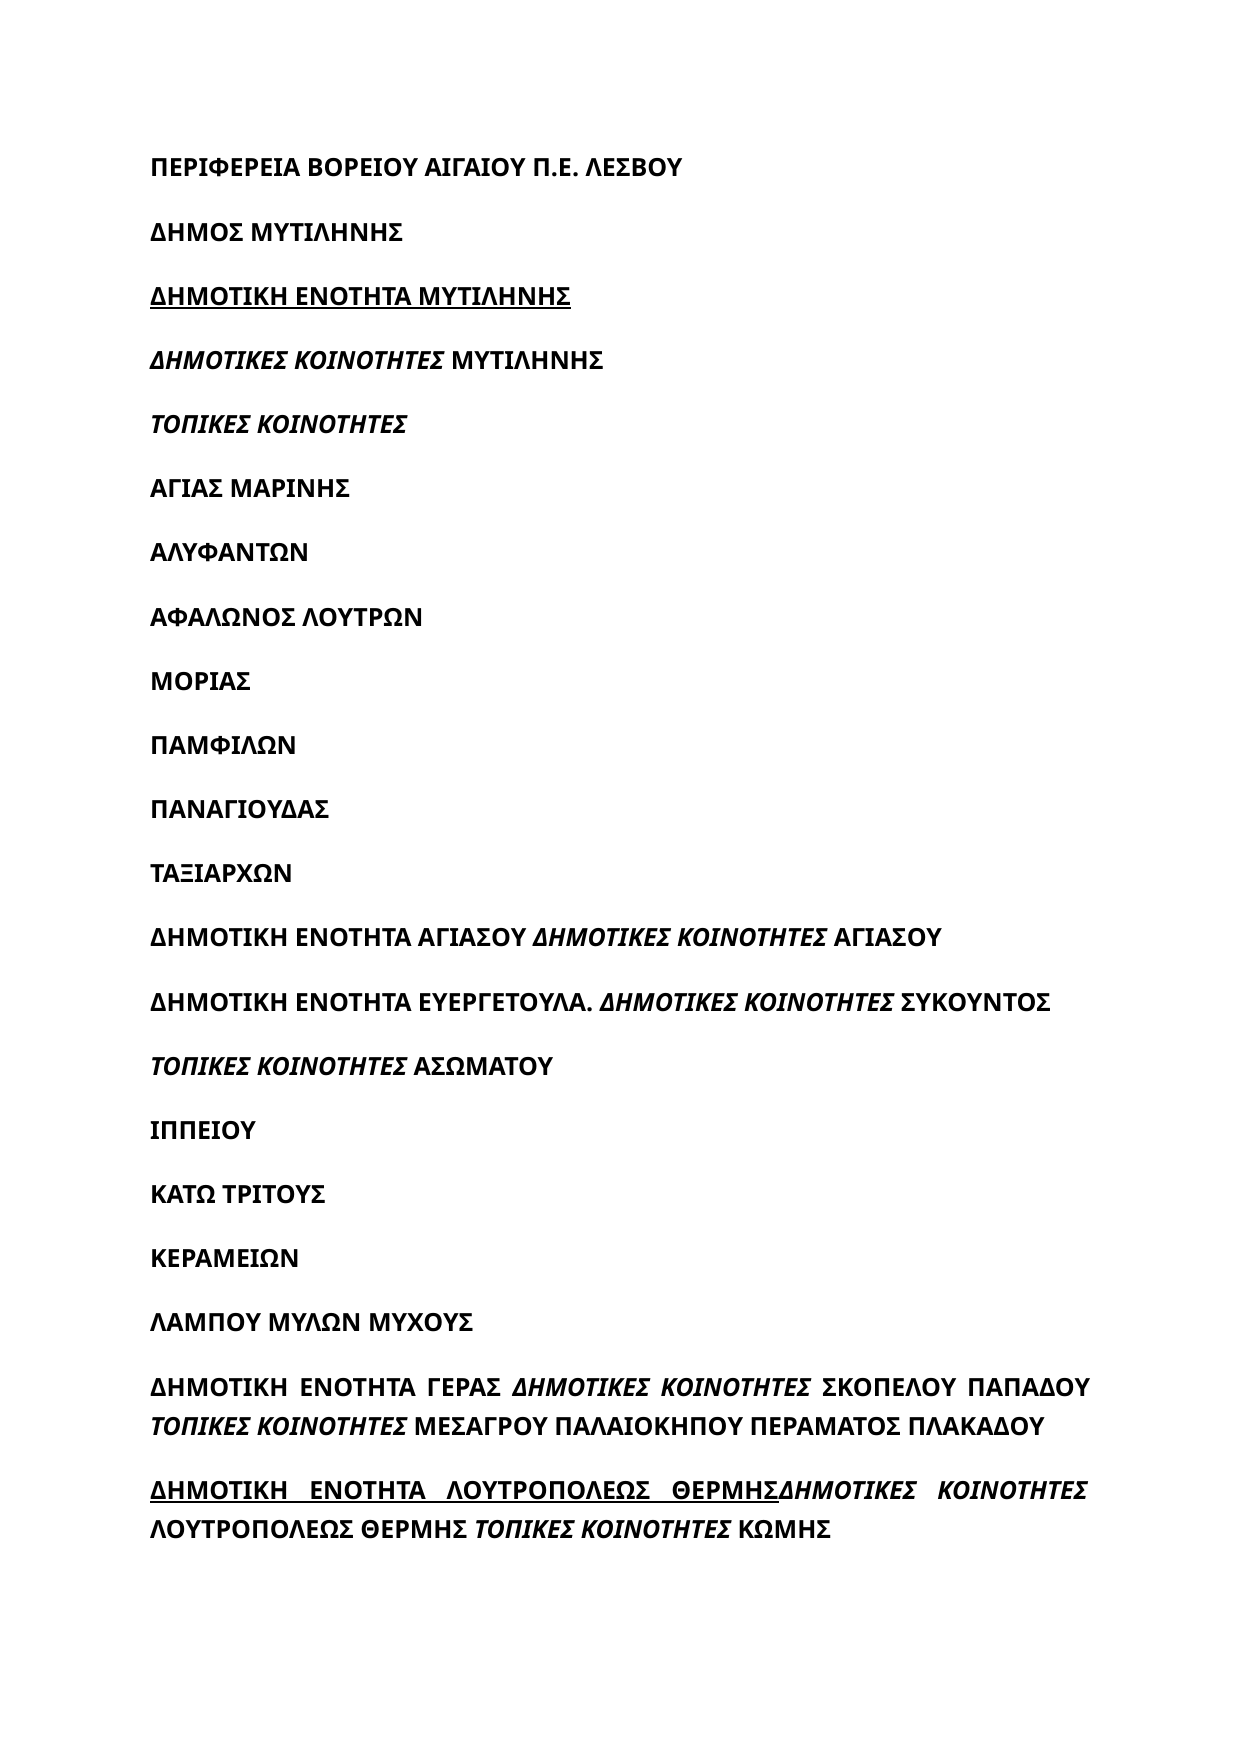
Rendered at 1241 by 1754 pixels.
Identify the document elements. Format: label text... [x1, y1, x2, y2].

text ΤΟΠΙΚΕΣ ΚΟΙΝΟΤΗΤΕΣ ΑΣΩΜΑΤΟΥ [150, 1048, 1090, 1082]
text ΑΦΑΛΩΝΟΣ ΛΟΥΤΡΩΝ [150, 599, 1090, 633]
text ΔΗΜΟΣ ΜΥΤΙΛΗΝΗΣ [150, 214, 1090, 248]
text ΤΑΞΙΑΡΧΩΝ [150, 856, 1090, 890]
text ΠΑΝΑΓΙΟΥΔΑΣ [150, 792, 1090, 826]
text ΚΑΤΩ ΤΡΙΤΟΥΣ [150, 1177, 1090, 1211]
text ΙΠΠΕΙΟΥ [150, 1112, 1090, 1147]
text ΤΟΠΙΚΕΣ ΚΟΙΝΟΤΗΤΕΣ [150, 407, 1090, 441]
text ΜΟΡΙΑΣ [150, 663, 1090, 697]
text ΔΗΜΟΤΙΚΕΣ ΚΟΙΝΟΤΗΤΕΣ ΜΥΤΙΛΗΝΗΣ [150, 342, 1090, 377]
text ΠΑΜΦΙΛΩΝ [150, 727, 1090, 762]
text ΑΛΥΦΑΝΤΩΝ [150, 535, 1090, 569]
text ΔΗΜΟΤΙΚΗ ΕΝΟΤΗΤΑ ΕΥΕΡΓΕΤΟΥΛΑ. ΔΗΜΟΤΙΚΕΣ ΚΟΙΝΟΤΗΤΕΣ ΣΥΚΟΥΝΤΟΣ [150, 984, 1090, 1018]
text ΔΗΜΟΤΙΚΗ ΕΝΟΤΗΤΑ ΑΓΙΑΣΟΥ ΔΗΜΟΤΙΚΕΣ ΚΟΙΝΟΤΗΤΕΣ ΑΓΙΑΣΟΥ [150, 920, 1090, 954]
text ΛΑΜΠΟΥ ΜΥΛΩΝ ΜΥΧΟΥΣ [150, 1305, 1090, 1339]
text ΚΕΡΑΜΕΙΩΝ [150, 1241, 1090, 1275]
text ΑΓΙΑΣ ΜΑΡΙΝΗΣ [150, 471, 1090, 505]
text ΔΗΜΟΤΙΚΗ ΕΝΟΤΗΤΑ ΜΥΤΙΛΗΝΗΣ [150, 278, 1090, 312]
text ΠΕΡΙΦΕΡΕΙΑ ΒΟΡΕΙΟΥ ΑΙΓΑΙΟΥ Π.Ε. ΛΕΣΒΟΥ [150, 150, 1090, 184]
text ΔΗΜΟΤΙΚΗ ΕΝΟΤΗΤΑ ΛΟΥΤΡΟΠΟΛΕΩΣ ΘΕΡΜΗΣΔΗΜΟΤΙΚΕΣ ΚΟΙΝΟΤΗΤΕΣ ΛΟΥΤΡΟΠΟΛΕΩΣ ΘΕΡΜΗΣ ΤΟΠΙΚΕΣ ΚΟΙΝΟΤΗΤΕΣ ΚΩΜΗΣ [150, 1472, 1090, 1546]
text ΔΗΜΟΤΙΚΗ ΕΝΟΤΗΤΑ ΓΕΡΑΣ ΔΗΜΟΤΙΚΕΣ ΚΟΙΝΟΤΗΤΕΣ ΣΚΟΠΕΛΟΥ ΠΑΠΑΔΟΥ ΤΟΠΙΚΕΣ ΚΟΙΝΟΤΗΤΕΣ ΜΕΣΑΓΡΟΥ ΠΑΛΑΙΟΚΗΠΟΥ ΠΕΡΑΜΑΤΟΣ ΠΛΑΚΑΔΟΥ [150, 1369, 1090, 1442]
